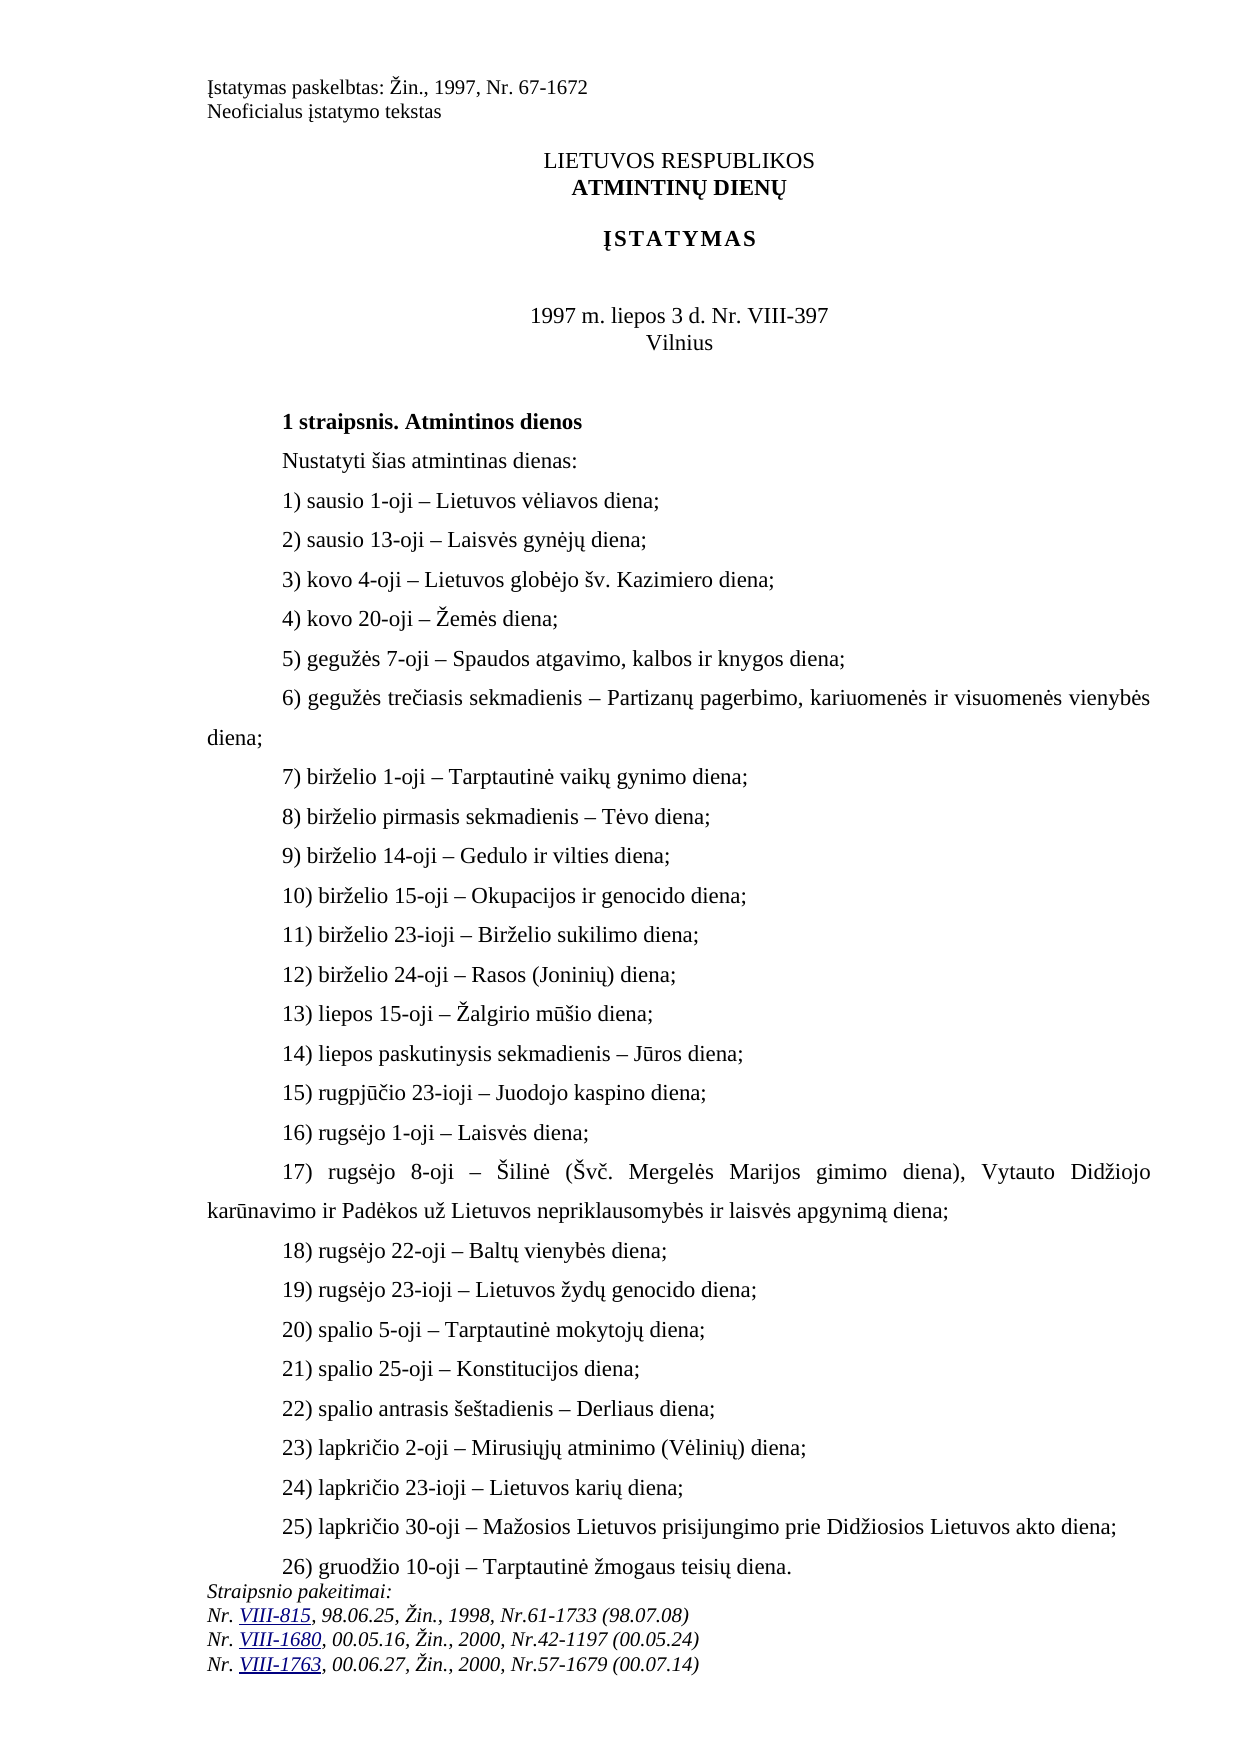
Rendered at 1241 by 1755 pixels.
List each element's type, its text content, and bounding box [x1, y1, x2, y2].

text Nustatyti šias atmintinas dienas: [207, 447, 1152, 474]
text 7) birželio 1-oji – Tarptautinė vaikų gynimo diena; [207, 763, 1152, 790]
text 17) rugsėjo 8-oji – Šilinė (Švč. Mergelės Marijos gimimo diena), Vytauto Didžiojo karūnavimo ir Padėkos už Lietuvos nepriklausomybės ir laisvės apgynimą diena; [207, 1158, 1152, 1224]
text 1997 m. liepos 3 d. Nr. VIII-397 Vilnius [207, 303, 1152, 355]
text 3) kovo 4-oji – Lietuvos globėjo šv. Kazimiero diena; [207, 566, 1152, 592]
text Nr. VIII-1680, 00.05.16, Žin., 2000, Nr.42-1197 (00.05.24) [207, 1627, 1152, 1651]
text 10) birželio 15-oji – Okupacijos ir genocido diena; [207, 882, 1152, 908]
text Straipsnio pakeitimai: [207, 1579, 1152, 1603]
text 2) sausio 13-oji – Laisvės gynėjų diena; [207, 526, 1152, 553]
text ĮSTATYMAS [207, 225, 1152, 251]
text 15) rugpjūčio 23-ioji – Juodojo kaspino diena; [207, 1079, 1152, 1106]
text 23) lapkričio 2-oji – Mirusiųjų atminimo (Vėlinių) diena; [207, 1434, 1152, 1461]
text 25) lapkričio 30-oji – Mažosios Lietuvos prisijungimo prie Didžiosios Lietuvos akto diena; [207, 1513, 1152, 1540]
text 6) gegužės trečiasis sekmadienis – Partizanų pagerbimo, kariuomenės ir visuomenės vienybės diena; [207, 684, 1152, 750]
text 18) rugsėjo 22-oji – Baltų vienybės diena; [207, 1237, 1152, 1263]
text 22) spalio antrasis šeštadienis – Derliaus diena; [207, 1395, 1152, 1421]
text 1 straipsnis. Atmintinos dienos [207, 408, 1152, 434]
text 13) liepos 15-oji – Žalgirio mūšio diena; [207, 1000, 1152, 1027]
text ATMINTINŲ DIENŲ [207, 173, 1152, 200]
text 8) birželio pirmasis sekmadienis – Tėvo diena; [207, 803, 1152, 829]
text Nr. VIII-815, 98.06.25, Žin., 1998, Nr.61-1733 (98.07.08) [207, 1603, 1152, 1627]
text 19) rugsėjo 23-ioji – Lietuvos žydų genocido diena; [207, 1277, 1152, 1303]
text 14) liepos paskutinysis sekmadienis – Jūros diena; [207, 1040, 1152, 1066]
text 4) kovo 20-oji – Žemės diena; [207, 605, 1152, 632]
text 21) spalio 25-oji – Konstitucijos diena; [207, 1356, 1152, 1382]
text 11) birželio 23-ioji – Birželio sukilimo diena; [207, 921, 1152, 948]
text Nr. VIII-1763, 00.06.27, Žin., 2000, Nr.57-1679 (00.07.14) [207, 1651, 1152, 1676]
text 12) birželio 24-oji – Rasos (Joninių) diena; [207, 961, 1152, 987]
text 16) rugsėjo 1-oji – Laisvės diena; [207, 1119, 1152, 1145]
text 24) lapkričio 23-ioji – Lietuvos karių diena; [207, 1474, 1152, 1500]
text 20) spalio 5-oji – Tarptautinė mokytojų diena; [207, 1316, 1152, 1342]
text LIETUVOS RESPUBLIKOS [207, 147, 1152, 173]
text 1) sausio 1-oji – Lietuvos vėliavos diena; [207, 487, 1152, 513]
text 9) birželio 14-oji – Gedulo ir vilties diena; [207, 842, 1152, 869]
text 26) gruodžio 10-oji – Tarptautinė žmogaus teisių diena. [207, 1553, 1152, 1579]
text Neoficialus įstatymo tekstas [207, 99, 1152, 123]
text Įstatymas paskelbtas: Žin., 1997, Nr. 67-1672 [207, 75, 1152, 99]
text 5) gegužės 7-oji – Spaudos atgavimo, kalbos ir knygos diena; [207, 645, 1152, 671]
